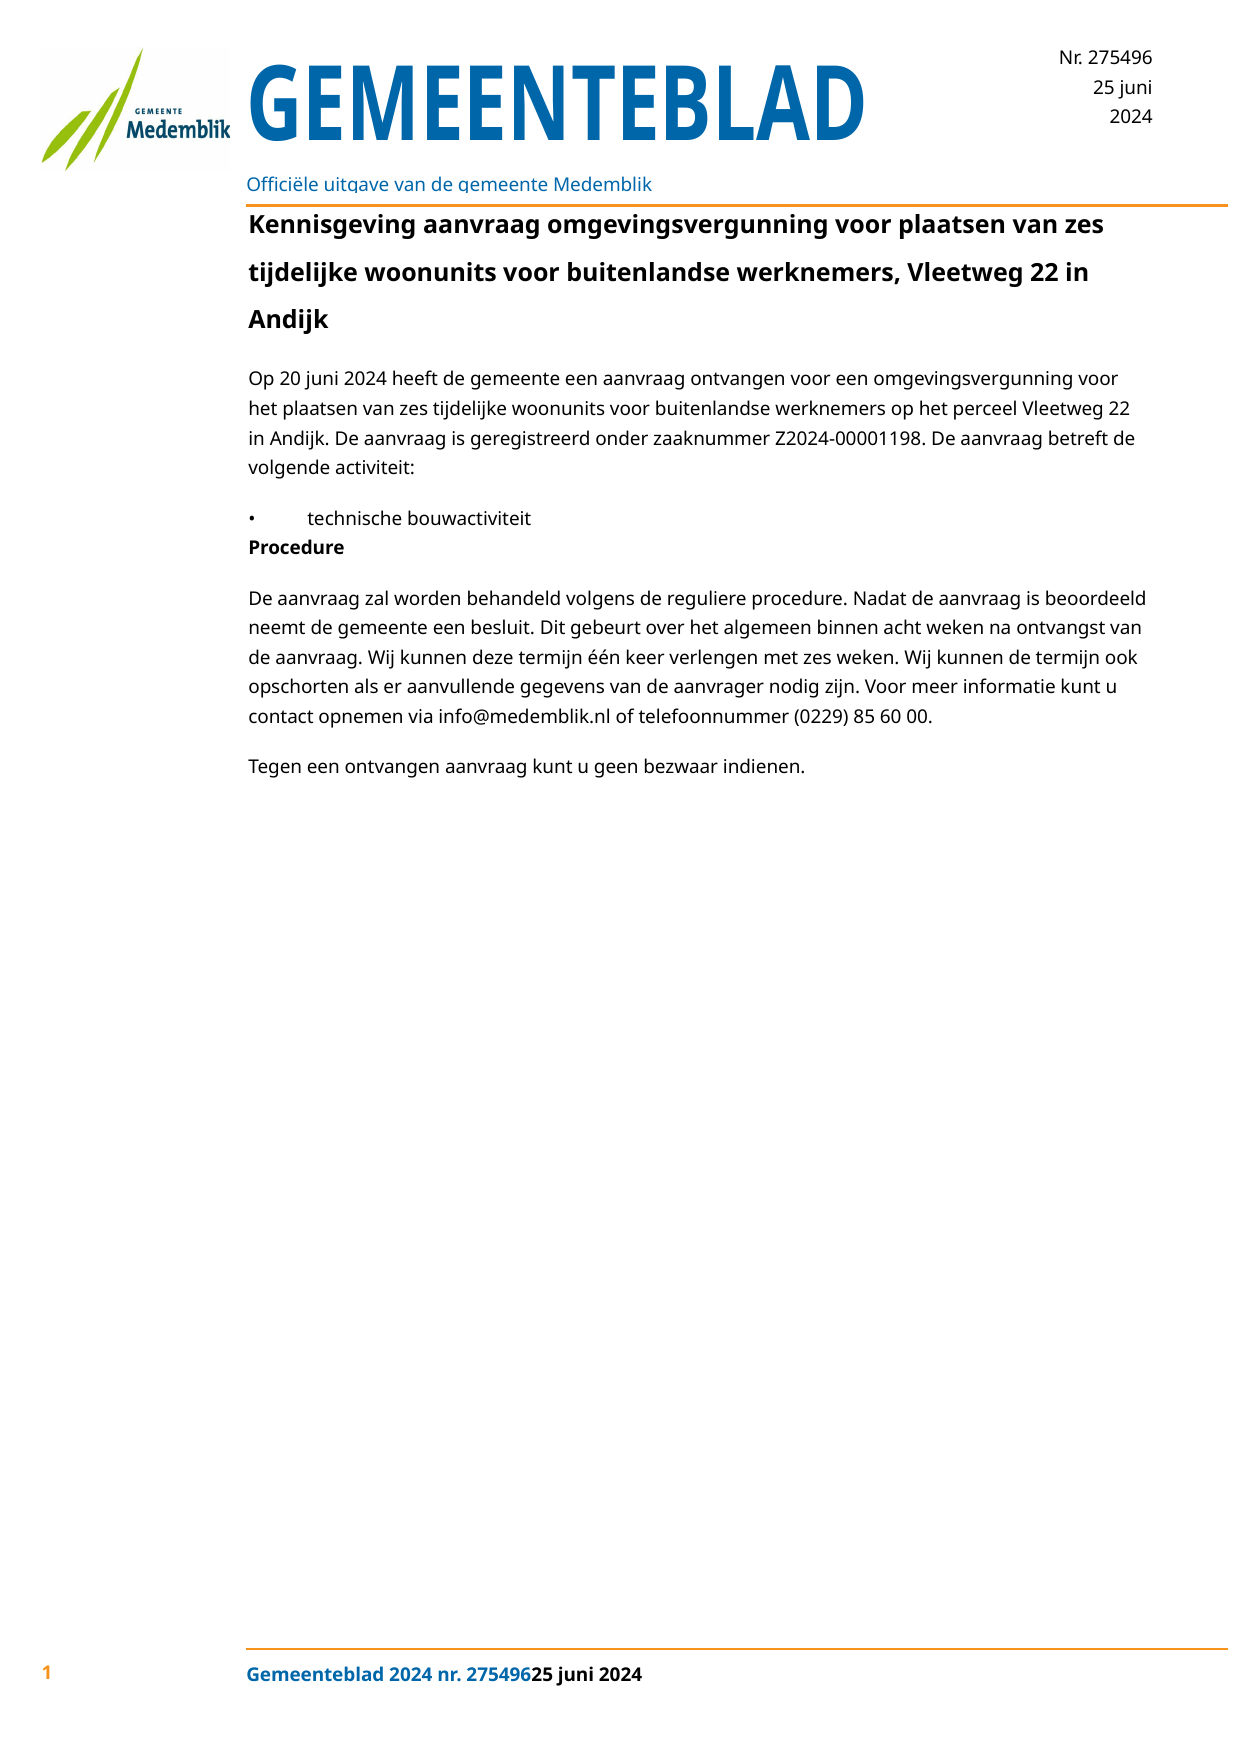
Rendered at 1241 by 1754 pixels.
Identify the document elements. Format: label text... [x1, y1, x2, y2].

text Op 20 juni 2024 heeft de gemeente een aanvraag ontvangen voor een omgevingsvergunning voor het plaatsen van zes tijdelijke woonunits voor buitenlandse werknemers op het perceel Vleetweg 22 in Andijk. De aanvraag is geregistreerd onder zaaknummer Z2024-00001198. De aanvraag betreft de volgende activiteit: [248, 366, 1152, 480]
text Kennisgeving aanvraag omgevingsvergunning voor plaatsen van zes tijdelijke woonunits voor buitenlandse werknemers, Vleetweg 22 in Andijk [248, 207, 1152, 336]
picture [41, 47, 231, 172]
list technische bouwactiviteit [248, 505, 1152, 530]
text De aanvraag zal worden behandeld volgens de reguliere procedure. Nadat de aanvraag is beoordeeld neemt de gemeente een besluit. Dit gebeurt over het algemeen binnen acht weken na ontvangst van de aanvraag. Wij kunnen deze termijn één keer verlengen met zes weken. Wij kunnen de termijn ook opschorten als er aanvullende gegevens van de aanvrager nodig zijn. Voor meer informatie kunt u contact opnemen via info@medemblik.nl of telefoonnummer (0229) 85 60 00. [248, 585, 1152, 729]
text Procedure [248, 534, 1152, 560]
text Tegen een ontvangen aanvraag kunt u geen bezwaar indienen. [248, 753, 1152, 779]
